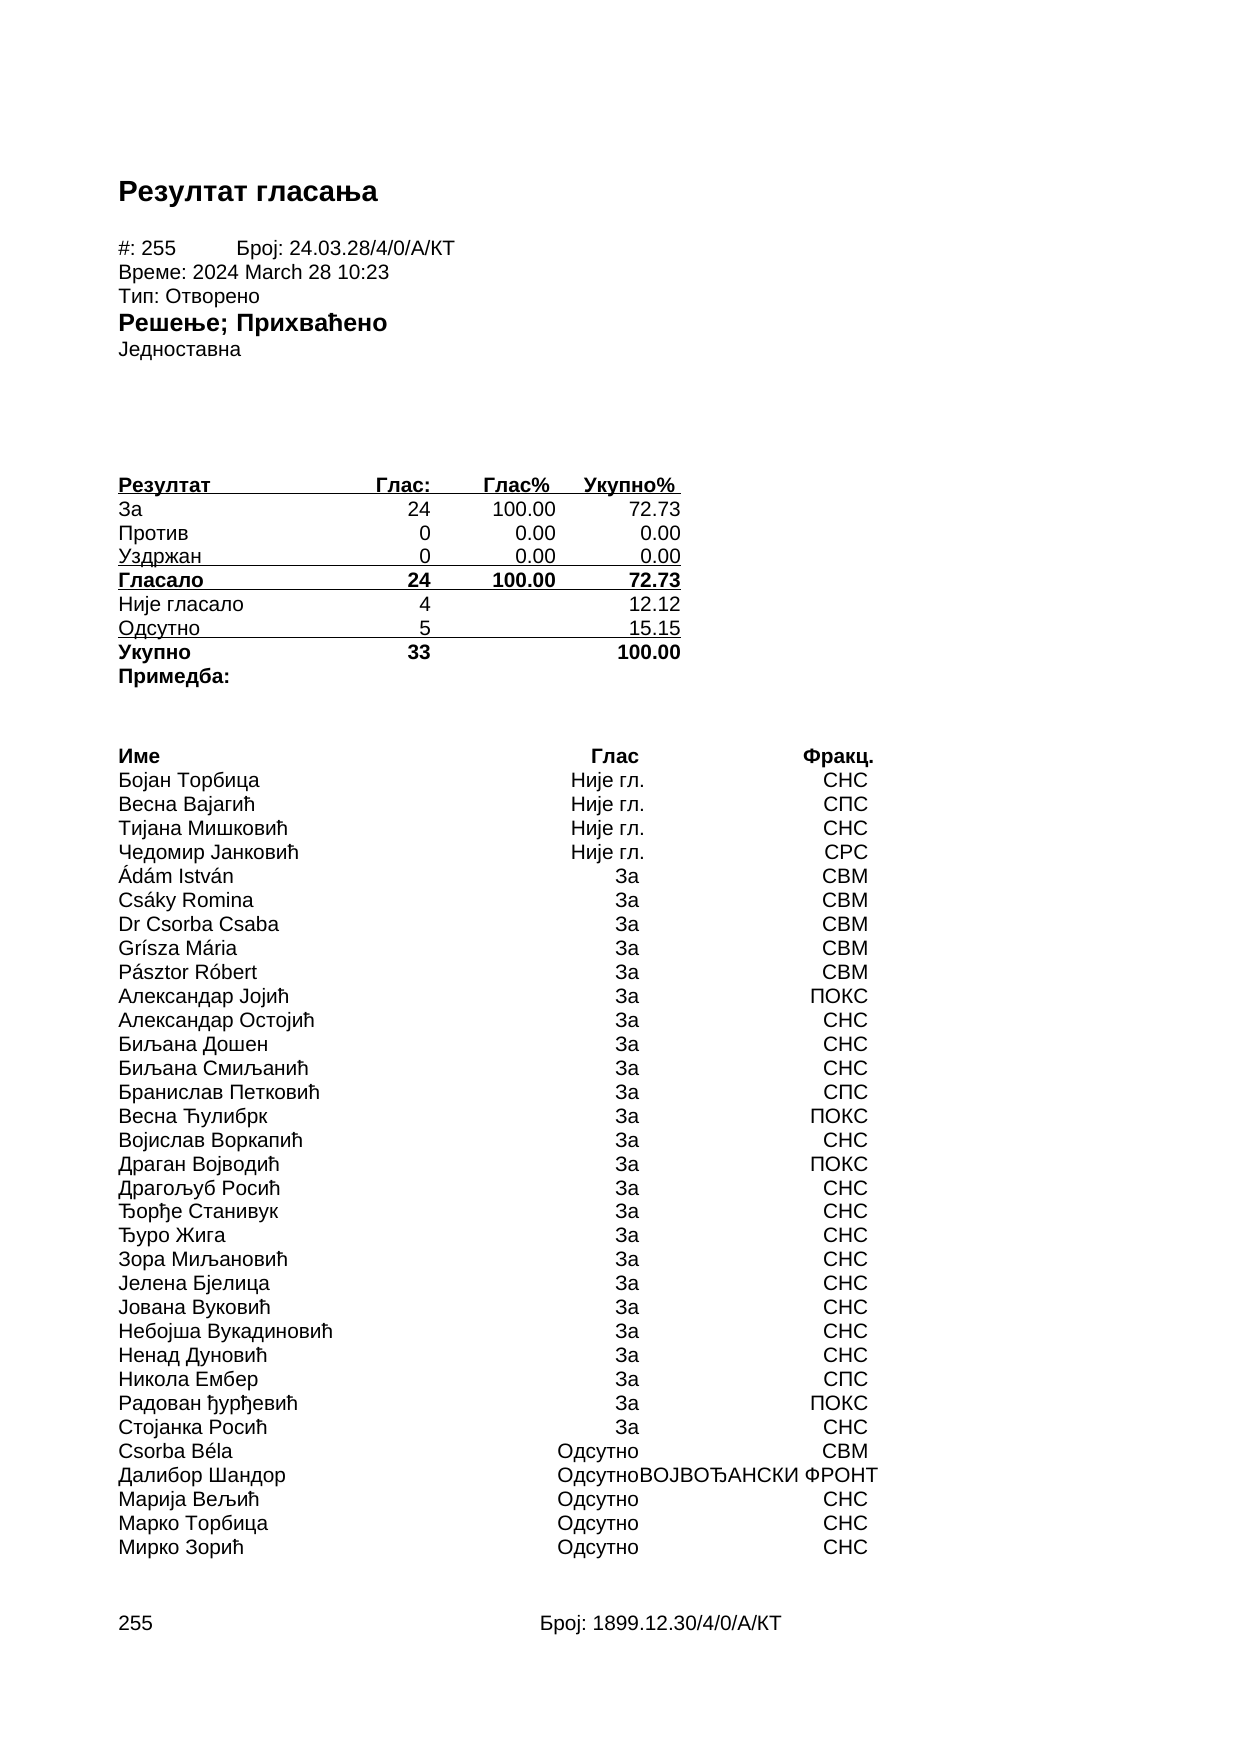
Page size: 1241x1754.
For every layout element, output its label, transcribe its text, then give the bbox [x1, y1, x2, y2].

text Марија Вељић Одсутно СНС [118, 1487, 1122, 1511]
text Зора Миљановић За СНС [118, 1247, 1122, 1271]
text Уздржан 0 0.00 0.00 [118, 544, 1122, 568]
text Није гласало 4 12.12 [118, 592, 1122, 616]
text Јована Вуковић За СНС [118, 1295, 1122, 1319]
text За 24 100.00 72.73 [118, 496, 1122, 520]
text Ђорђе Станивук За СНС [118, 1199, 1122, 1223]
text Резултат гласања [118, 174, 1122, 208]
text #: 255 Број: 24.03.28/4/0/A/КТ [118, 236, 1122, 260]
text Одсутно 5 15.15 [118, 616, 1122, 640]
text Име Глас Фракц. [118, 744, 1122, 768]
text Ненад Дуновић За СНС [118, 1343, 1122, 1367]
text Драган Војводић За ПОКС [118, 1151, 1122, 1175]
text Биљана Дошен За СНС [118, 1032, 1122, 1056]
text Укупно 33 100.00 [118, 640, 1122, 664]
text Александар Остојић За СНС [118, 1008, 1122, 1032]
text Тип: Отворено [118, 284, 1122, 308]
text Csorba Béla Одсутно СВМ [118, 1439, 1122, 1463]
text Весна Ћулибрк За ПОКС [118, 1103, 1122, 1127]
text Марко Торбица Одсутно СНС [118, 1511, 1122, 1535]
text Grísza Mária За СВМ [118, 936, 1122, 960]
text Никола Ембер За СПС [118, 1367, 1122, 1391]
text 255 Број: 1899.12.30/4/0/A/КТ [118, 1611, 1122, 1634]
text Ђуро Жига За СНС [118, 1223, 1122, 1247]
text Весна Вајагић Није гл. СПС [118, 792, 1122, 816]
text Небојша Вукадиновић За СНС [118, 1319, 1122, 1343]
text Бранислав Петковић За СПС [118, 1079, 1122, 1103]
text Pásztor Róbert За СВМ [118, 960, 1122, 984]
text Време: 2024 March 28 10:23 [118, 260, 1122, 284]
text Радован ђурђевић За ПОКС [118, 1391, 1122, 1415]
text Биљана Смиљанић За СНС [118, 1056, 1122, 1079]
text Гласало 24 100.00 72.73 [118, 568, 1122, 592]
text Драгољуб Росић За СНС [118, 1175, 1122, 1199]
text Тијана Мишковић Није гл. СНС [118, 816, 1122, 840]
text Стојанка Росић За СНС [118, 1415, 1122, 1439]
text Јелена Бјелица За СНС [118, 1271, 1122, 1295]
text Далибор Шандор Одсутно ВОЈВОЂАНСКИ ФРОНТ [118, 1463, 1122, 1487]
text Александар Јојић За ПОКС [118, 984, 1122, 1008]
text Ádám István За СВМ [118, 864, 1122, 888]
text Dr Csorba Csaba За СВМ [118, 912, 1122, 936]
text Чедомир Јанковић Није гл. СРС [118, 840, 1122, 864]
text Примедба: [118, 664, 1122, 688]
text Бојан Торбица Није гл. СНС [118, 768, 1122, 792]
text Резултат Глас: Глас% Укупно% [118, 472, 1122, 496]
text Решење; Прихваћено [118, 308, 1122, 336]
text Једноставна [118, 336, 1122, 360]
text Мирко Зорић Одсутно СНС [118, 1535, 1122, 1559]
text Против 0 0.00 0.00 [118, 520, 1122, 544]
text Војислав Воркапић За СНС [118, 1127, 1122, 1151]
text Csáky Romina За СВМ [118, 888, 1122, 912]
